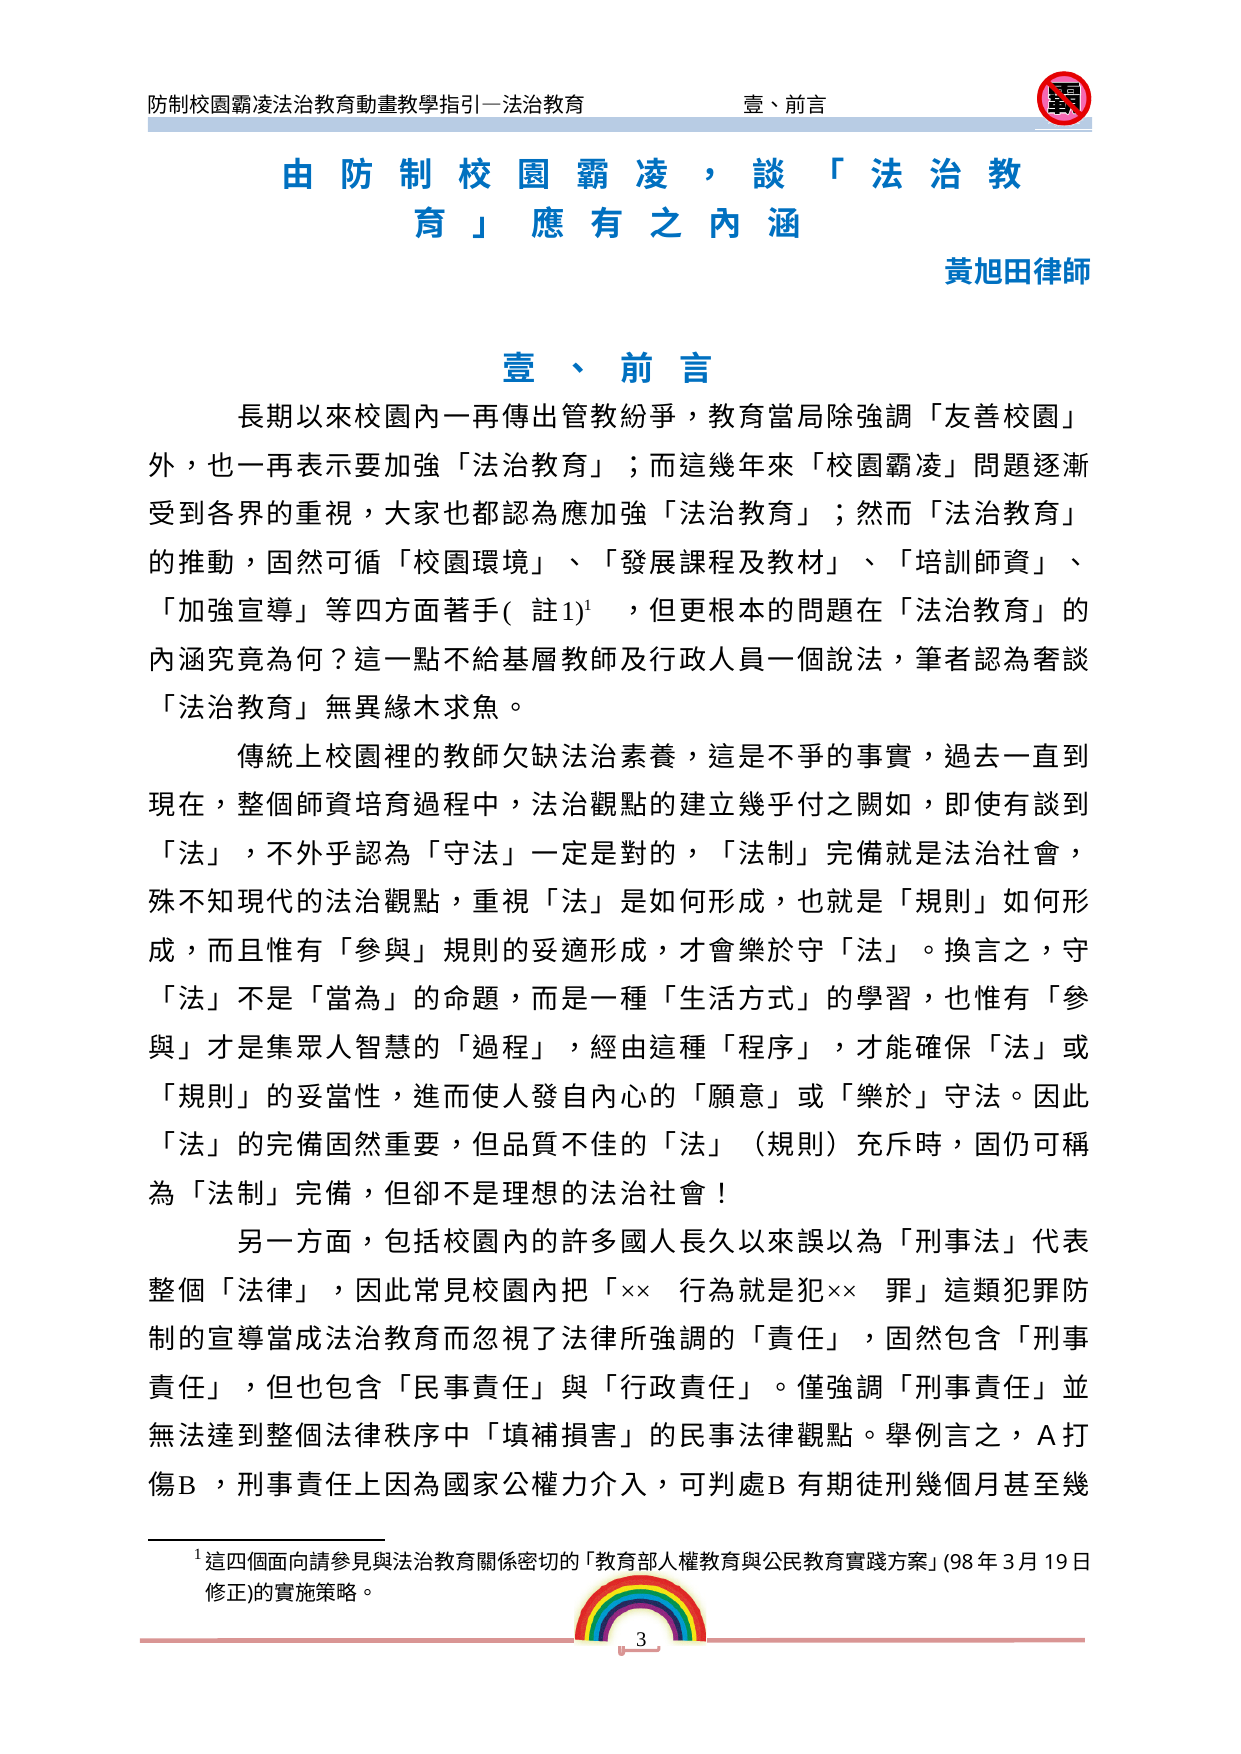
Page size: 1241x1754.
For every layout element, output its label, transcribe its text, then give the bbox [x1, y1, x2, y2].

text 這四個面向請參見與法治教育關係密切的「教育部人權教育與公民教育實踐方案」(98年3月19日修正)的實施策略。 [194, 1546, 1092, 1606]
text 黃旭田律師 [148, 245, 1092, 293]
text 由防制校園霸凌，談「法治教育」應有之內涵 [148, 148, 1092, 245]
text 壹、前言 [148, 342, 1092, 390]
text 長期以來校園內一再傳出管教紛爭，教育當局除強調「友善校園」外，也一再表示要加強「法治教育」；而這幾年來「校園霸凌」問題逐漸受到各界的重視，大家也都認為應加強「法治教育」；然而「法治教育」的推動，固然可循「校園環境」、「發展課程及教材」、「培訓師資」、「加強宣導」等四方面著手(註1)，但更根本的問題在「法治教育」的內涵究竟為何？這一點不給基層教師及行政人員一個說法，筆者認為奢談「法治教育」無異緣木求魚。 [148, 390, 1092, 730]
text 傳統上校園裡的教師欠缺法治素養，這是不爭的事實，過去一直到現在，整個師資培育過程中，法治觀點的建立幾乎付之闕如，即使有談到「法」，不外乎認為「守法」一定是對的，「法制」完備就是法治社會，殊不知現代的法治觀點，重視「法」是如何形成，也就是「規則」如何形成，而且惟有「參與」規則的妥適形成，才會樂於守「法」。換言之，守「法」不是「當為」的命題，而是一種「生活方式」的學習，也惟有「參與」才是集眾人智慧的「過程」，經由這種「程序」，才能確保「法」或「規則」的妥當性，進而使人發自內心的「願意」或「樂於」守法。因此「法」的完備固然重要，但品質不佳的「法」（規則）充斥時，固仍可稱為「法制」完備，但卻不是理想的法治社會！ [148, 730, 1092, 1216]
text 另一方面，包括校園內的許多國人長久以來誤以為「刑事法」代表整個「法律」，因此常見校園內把「××行為就是犯××罪」這類犯罪防制的宣導當成法治教育而忽視了法律所強調的「責任」，固然包含「刑事責任」，但也包含「民事責任」與「行政責任」。僅強調「刑事責任」並無法達到整個法律秩序中「填補損害」的民事法律觀點。舉例言之，Ａ打傷B，刑事責任上因為國家公權力介入，可判處B有期徒刑幾個月甚至幾年，但B坐牢並不能帶給A任何實質上的好處，A就被打傷所受損害，如果要回復(健康)或填補（損失的工作收入）時，必須藉由「民事責任」的追償才能實現，而民事訴訟要說明損害大小、請求賠償的項目與金額，常常需要依賴專業律師的協助，這與犯罪訴追有檢察官代表國家擔任「原告」的角色不同。因此過度簡化「法律」等於「刑事訴追」，反而可能使受害人期待(損害受到填補)落空，而且正因為訴訟有其難度，有時需要律師幫助，但受害人可能經濟條件不佳，這時侯政府已設立「法律扶助基金會」可以幫助弱勢者，但恐怕一般民眾或教師也都不知道，沒有宣導「法律扶助基金會」可以伸出援手，一般民眾即使想訴訟也可能望而怯步。換言之，對法律所追求的正義，其實還需要有「能力」才能夠「實現」。這正如同前面提到的，在「立法」階段，法的形成（制定）有賴充分的參與；同樣的，在「司法」的階段，正義的實現也是專業協助下的「參與」過程，這已經不只是「知識」，更包含使用法律的「意願」與「能力」！ [148, 1216, 1092, 1507]
picture [1034, 68, 1094, 72]
picture [574, 1571, 707, 1646]
